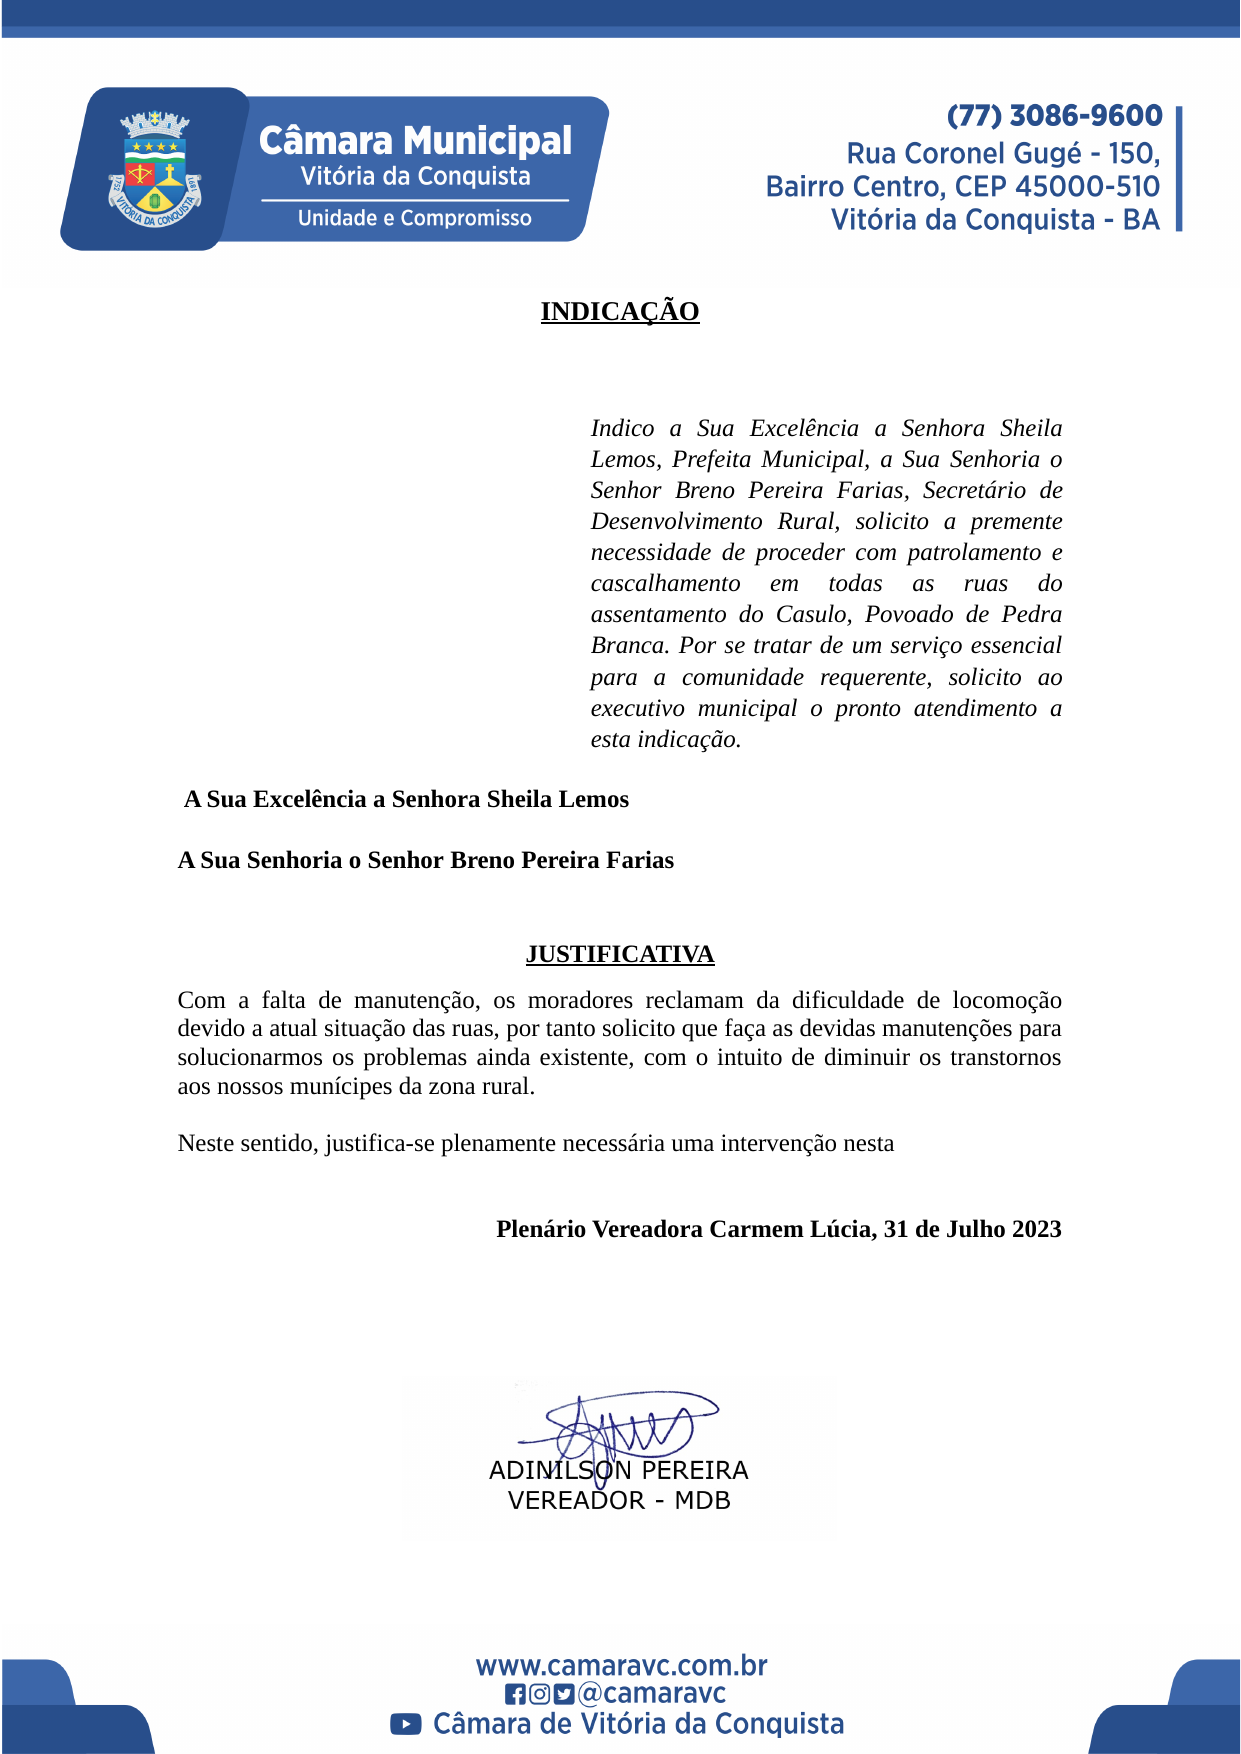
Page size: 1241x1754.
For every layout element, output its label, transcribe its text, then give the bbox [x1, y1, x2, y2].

picture [2, 1624, 1241, 1754]
text Com a falta de manutenção, os moradores reclamam da dificuldade de locomoção devido a atual situação das ruas, por tanto solicito que faça as devidas manutenções para solucionarmos os problemas ainda existente, com o intuito de diminuir os transtornos aos nossos munícipes da zona rural. [177, 985, 1063, 1100]
text A Sua Excelência a Senhora Sheila Lemos [177, 784, 1063, 813]
text Neste sentido, justifica-se plenamente necessária uma intervenção nesta [177, 1128, 1063, 1157]
text JUSTIFICATIVA [177, 939, 1063, 968]
text Plenário Vereadora Carmem Lúcia, 31 de Julho 2023 [177, 1214, 1063, 1243]
text Indico a Sua Excelência a Senhora Sheila Lemos, Prefeita Municipal, a Sua Senhoria o Senhor Breno Pereira Farias, Secretário de Desenvolvimento Rural, solicito a premente necessidade de proceder com patrolamento e cascalhamento em todas as ruas do assentamento do Casulo, Povoado de Pedra Branca. Por se tratar de um serviço essencial para a comunidade requerente, solicito ao executivo municipal o pronto atendimento a esta indicação. [591, 413, 1063, 752]
text A Sua Senhoria o Senhor Breno Pereira Farias [177, 845, 1063, 873]
picture [401, 1376, 837, 1541]
text INDICAÇÃO [177, 295, 1063, 326]
picture [1, 0, 1240, 288]
